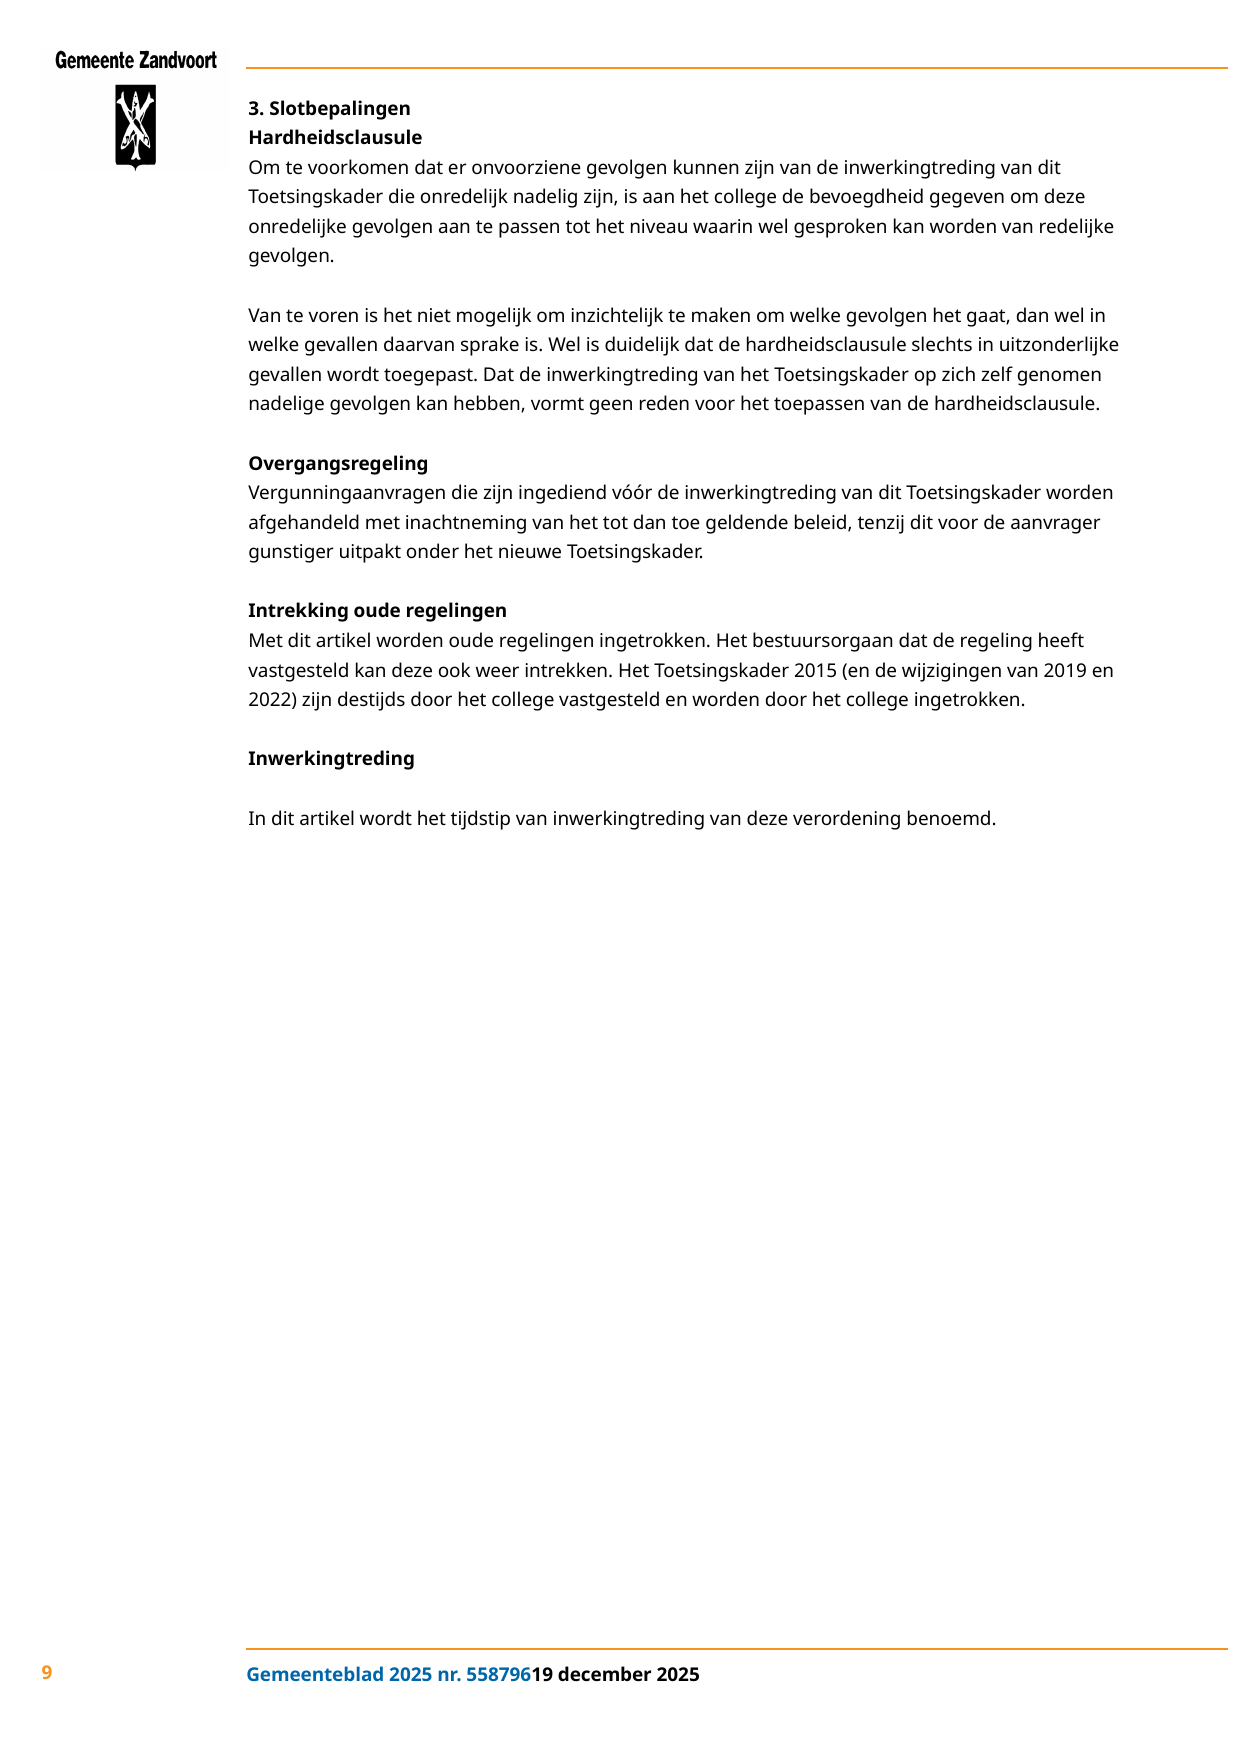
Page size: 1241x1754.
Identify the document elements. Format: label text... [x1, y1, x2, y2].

text Van te voren is het niet mogelijk om inzichtelijk te maken om welke gevolgen het gaat, dan wel in welke gevallen daarvan sprake is. Wel is duidelijk dat de hardheidsclausule slechts in uitzonderlijke gevallen wordt toegepast. Dat de inwerkingtreding van het Toetsingskader op zich zelf genomen nadelige gevolgen kan hebben, vormt geen reden voor het toepassen van de hardheidsclausule. [248, 302, 1152, 416]
text In dit artikel wordt het tijdstip van inwerkingtreding van deze verordening benoemd. [248, 805, 1152, 831]
text Vergunningaanvragen die zijn ingediend vóór de inwerkingtreding van dit Toetsingskader worden afgehandeld met inachtneming van het tot dan toe geldende beleid, tenzij dit voor de aanvrager gunstiger uitpakt onder het nieuwe Toetsingskader. [248, 479, 1152, 564]
text Intrekking oude regelingen [248, 598, 1152, 623]
text Met dit artikel worden oude regelingen ingetrokken. Het bestuursorgaan dat de regeling heeft vastgesteld kan deze ook weer intrekken. Het Toetsingskader 2015 (en de wijzigingen van 2019 en 2022) zijn destijds door het college vastgesteld en worden door het college ingetrokken. [248, 627, 1152, 712]
text Overgangsregeling [248, 450, 1152, 476]
picture [41, 47, 231, 172]
text Om te voorkomen dat er onvoorziene gevolgen kunnen zijn van de inwerkingtreding van dit Toetsingskader die onredelijk nadelig zijn, is aan het college de bevoegdheid gegeven om deze onredelijke gevolgen aan te passen tot het niveau waarin wel gesproken kan worden van redelijke gevolgen. [248, 154, 1152, 268]
text 3. Slotbepalingen [248, 95, 1152, 121]
text Inwerkingtreding [248, 746, 1152, 771]
text Hardheidsclausule [248, 124, 1152, 150]
